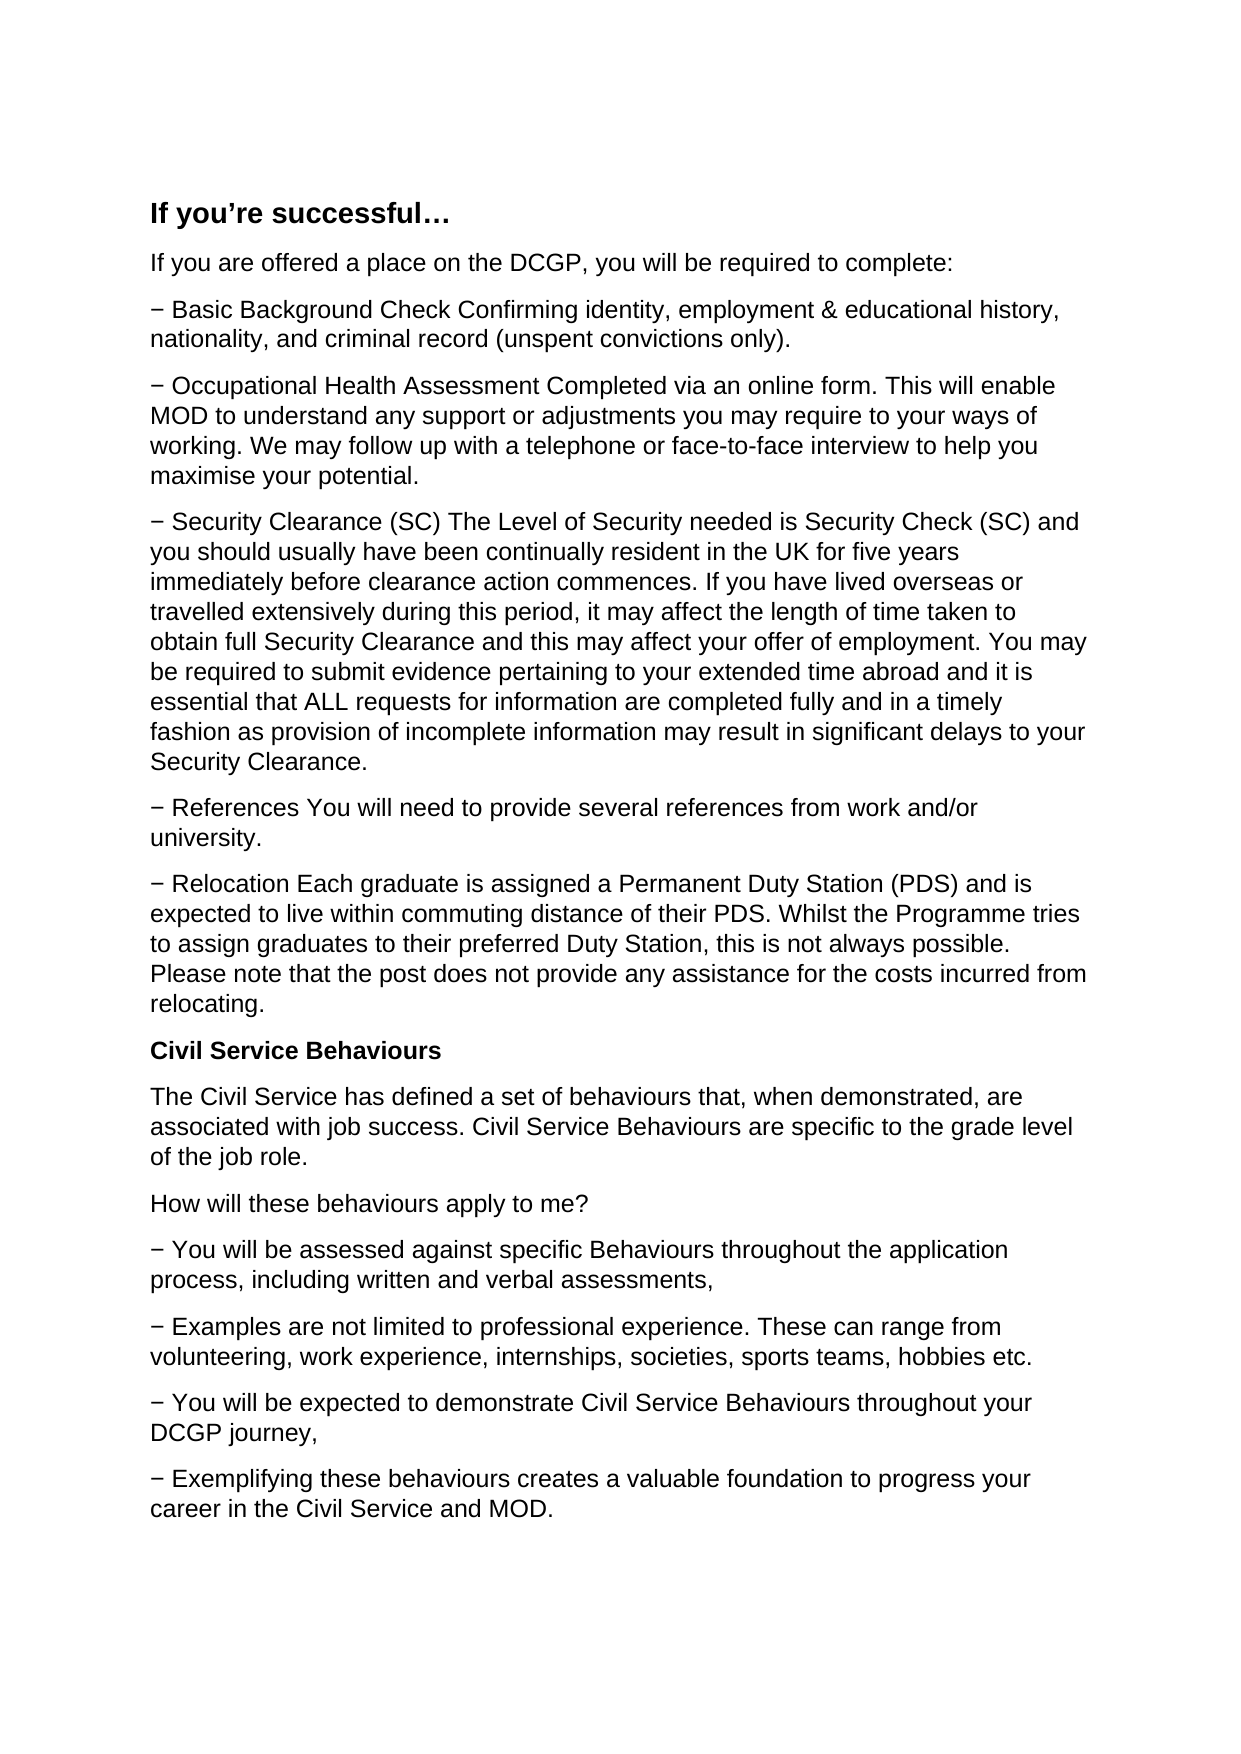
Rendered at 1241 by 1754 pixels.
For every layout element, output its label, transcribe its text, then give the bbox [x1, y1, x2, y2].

text If you are offered a place on the DCGP, you will be required to complete: [150, 248, 1090, 277]
text The Civil Service has defined a set of behaviours that, when demonstrated, are associated with job success. Civil Service Behaviours are specific to the grade level of the job role. [150, 1082, 1090, 1171]
text Civil Service Behaviours [150, 1036, 1090, 1064]
text How will these behaviours apply to me? [150, 1188, 1090, 1217]
text − Basic Background Check Confirming identity, employment & educational history, nationality, and criminal record (unspent convictions only). [150, 294, 1090, 353]
text − Security Clearance (SC) The Level of Security needed is Security Check (SC) and you should usually have been continually resident in the UK for five years immediately before clearance action commences. If you have lived overseas or travelled extensively during this period, it may affect the length of time taken to obtain full Security Clearance and this may affect your offer of employment. You may be required to submit evidence pertaining to your extended time abroad and it is essential that ALL requests for information are completed fully and in a timely fashion as provision of incomplete information may result in significant delays to your Security Clearance. [150, 507, 1090, 775]
text − You will be expected to demonstrate Civil Service Behaviours throughout your DCGP journey, [150, 1388, 1090, 1447]
text − Relocation Each graduate is assigned a Permanent Duty Station (PDS) and is expected to live within commuting distance of their PDS. Whilst the Programme tries to assign graduates to their preferred Duty Station, this is not always possible. Please note that the post does not provide any assistance for the costs incurred from relocating. [150, 869, 1090, 1018]
text − You will be assessed against specific Behaviours throughout the application process, including written and verbal assessments, [150, 1235, 1090, 1294]
text − Examples are not limited to professional experience. These can range from volunteering, work experience, internships, societies, sports teams, hobbies etc. [150, 1312, 1090, 1370]
text − Exemplifying these behaviours creates a valuable foundation to progress your career in the Civil Service and MOD. [150, 1464, 1090, 1523]
text − References You will need to provide several references from work and/or university. [150, 793, 1090, 852]
text − Occupational Health Assessment Completed via an online form. This will enable MOD to understand any support or adjustments you may require to your ways of working. We may follow up with a telephone or face-to-face interview to help you maximise your potential. [150, 371, 1090, 489]
text If you’re successful… [150, 197, 1090, 230]
